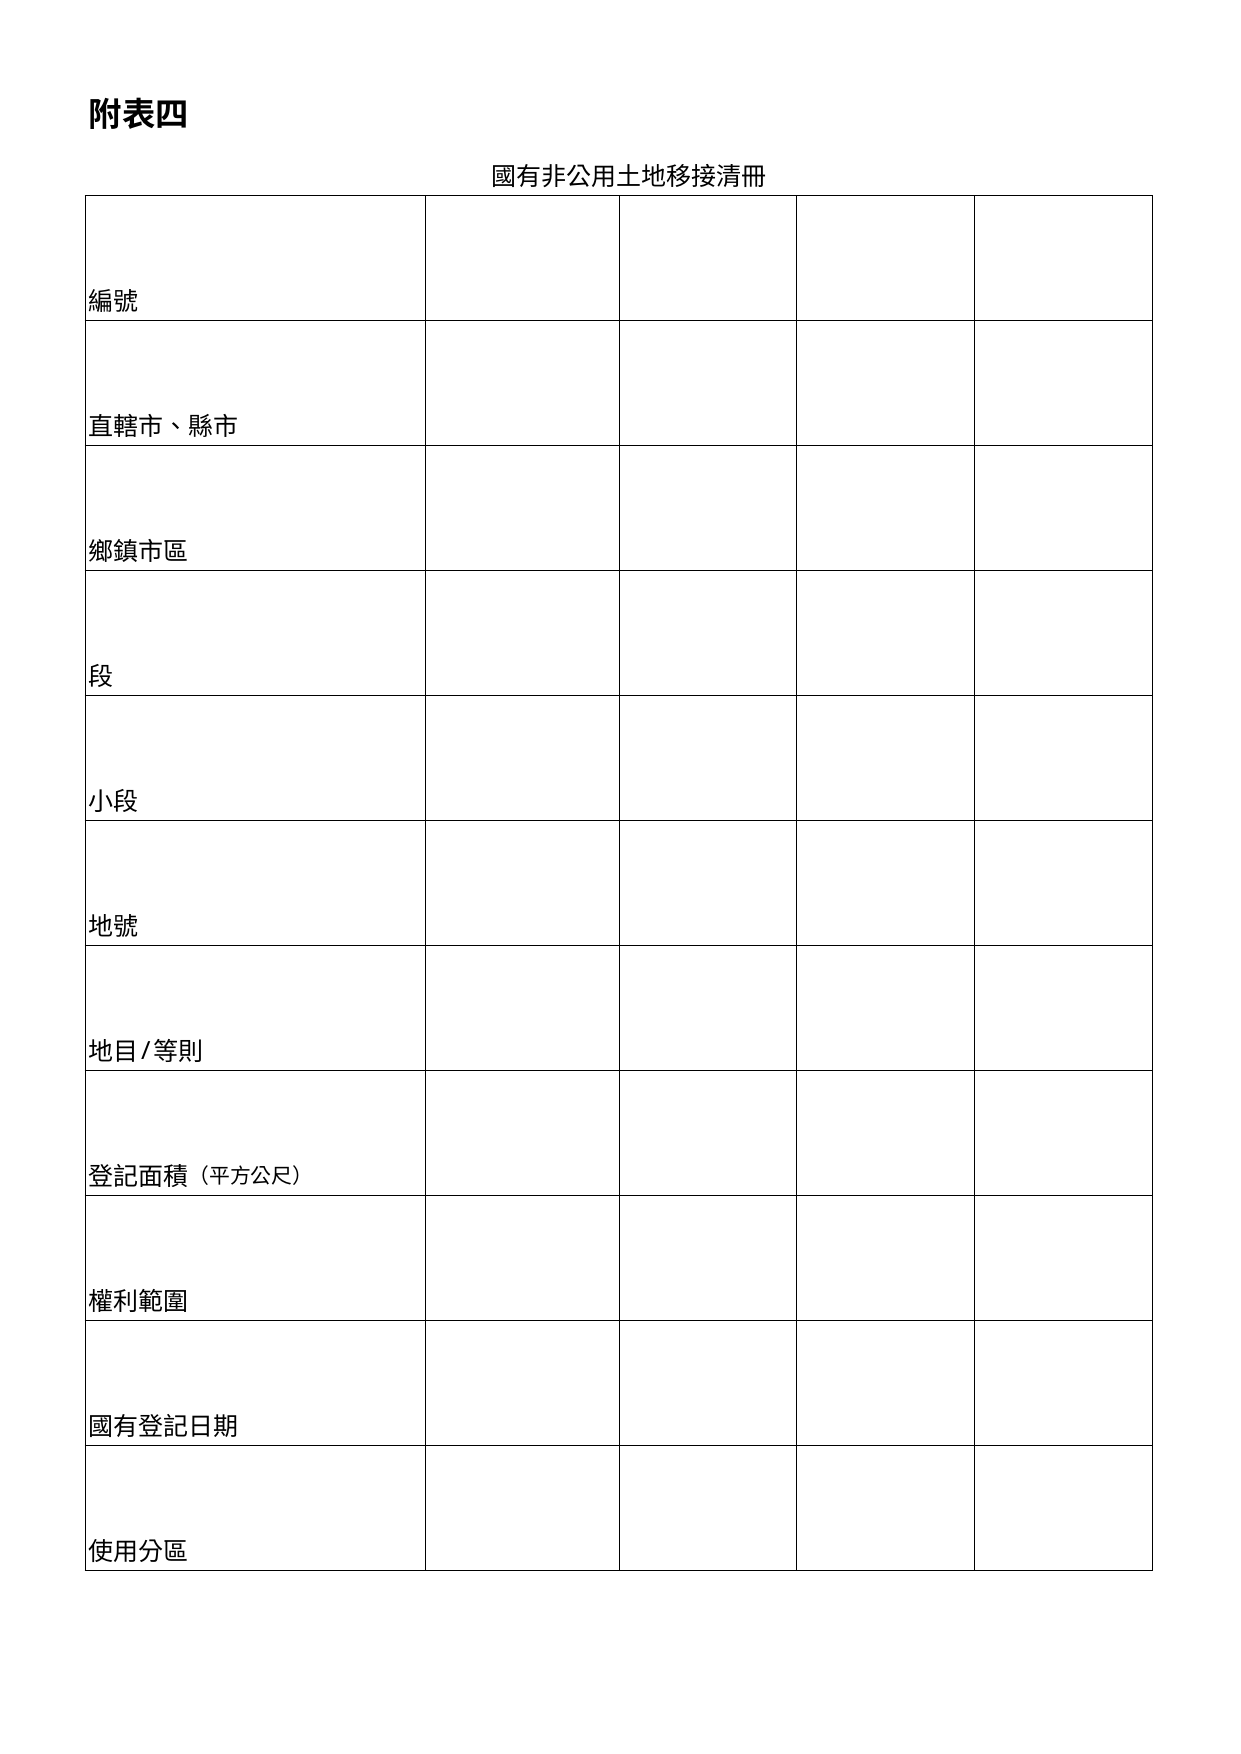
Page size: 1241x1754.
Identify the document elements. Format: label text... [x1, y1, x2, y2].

table_cell 地目/等則 [86, 946, 425, 1070]
table_cell [797, 571, 974, 695]
table_cell [620, 1071, 796, 1195]
table_cell [975, 1196, 1152, 1320]
table_cell [426, 571, 619, 695]
table_header [426, 196, 619, 320]
table_cell [620, 696, 796, 820]
table_cell [426, 1196, 619, 1320]
table_header [620, 196, 796, 320]
table_cell [426, 446, 619, 570]
table_cell [426, 1446, 619, 1570]
table_cell [797, 696, 974, 820]
table_cell [797, 946, 974, 1070]
table_cell [975, 1321, 1152, 1445]
table_cell [620, 1321, 796, 1445]
table_cell 直轄市、縣市 [86, 321, 425, 445]
table_cell [975, 696, 1152, 820]
table_cell [797, 821, 974, 945]
table_cell 權利範圍 [86, 1196, 425, 1320]
table_cell 使用分區 [86, 1446, 425, 1570]
table_cell [797, 1071, 974, 1195]
table_header 編號 [86, 196, 425, 320]
table_cell [620, 571, 796, 695]
table_cell [426, 696, 619, 820]
table_cell 地號 [86, 821, 425, 945]
table_cell [975, 821, 1152, 945]
table_cell [426, 321, 619, 445]
table_cell [620, 446, 796, 570]
table_header [975, 196, 1152, 320]
text 國有非公用土地移接清冊 [89, 133, 1169, 195]
table_cell [797, 1446, 974, 1570]
table_cell [797, 1196, 974, 1320]
table_cell 國有登記日期 [86, 1321, 425, 1445]
table_cell [975, 946, 1152, 1070]
table_cell 小段 [86, 696, 425, 820]
table_cell [620, 1196, 796, 1320]
table_cell [426, 821, 619, 945]
table_cell [975, 321, 1152, 445]
table_cell 登記面積（平方公尺） [86, 1071, 425, 1195]
table_cell [975, 571, 1152, 695]
table_cell [620, 321, 796, 445]
table_cell [620, 821, 796, 945]
table_cell [620, 1446, 796, 1570]
table_cell 鄉鎮市區 [86, 446, 425, 570]
table_cell [975, 1446, 1152, 1570]
text 附表四 [89, 70, 1169, 133]
table_cell [975, 1071, 1152, 1195]
table_cell [620, 946, 796, 1070]
table_cell [797, 446, 974, 570]
table_cell [426, 1321, 619, 1445]
table_cell [426, 1071, 619, 1195]
table_cell 段 [86, 571, 425, 695]
table_cell [797, 1321, 974, 1445]
table_header [797, 196, 974, 320]
table_cell [975, 446, 1152, 570]
table_cell [797, 321, 974, 445]
table_cell [426, 946, 619, 1070]
